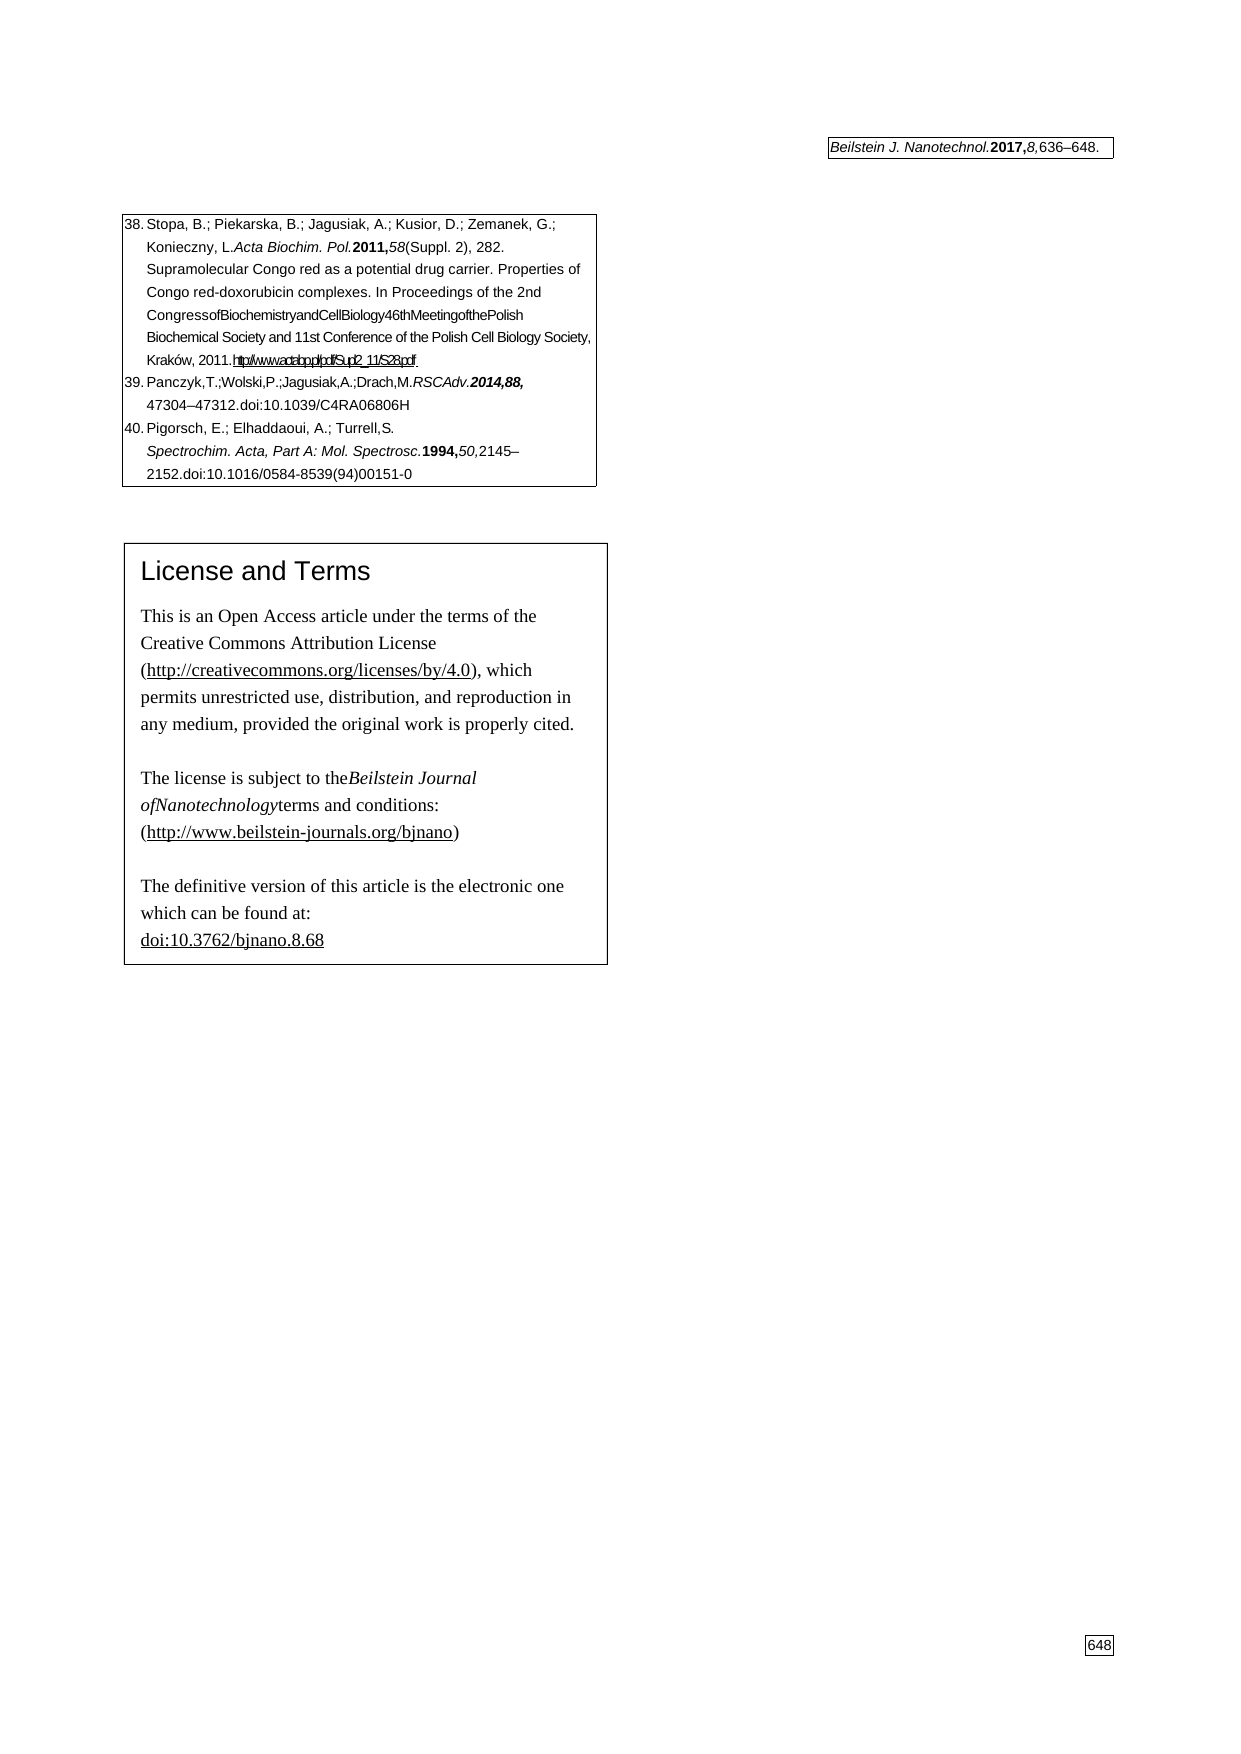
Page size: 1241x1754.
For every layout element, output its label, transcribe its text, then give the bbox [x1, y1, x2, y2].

list Panczyk,T.;Wolski,P.;Jagusiak,A.;Drach,M.RSCAdv.2014,88, [124, 374, 596, 391]
text Spectrochim. Acta, Part A: Mol. Spectrosc.1994,50,2145–2152.doi:10.1016/0584-8539(94)00151-0 [146, 437, 572, 482]
text Beilstein J. Nanotechnol.2017,8,636–648. [830, 139, 1113, 156]
text doi:10.3762/bjnano.8.68 [140, 929, 607, 951]
list Pigorsch, E.; Elhaddaoui, A.; Turrell,S. [124, 420, 596, 437]
text License and Terms [140, 555, 607, 586]
text 648 [1087, 1637, 1113, 1653]
list Stopa, B.; Piekarska, B.; Jagusiak, A.; Kusior, D.; Zemanek, G.; Konieczny, L.Acta Biochim. Pol.2011,58(Suppl. 2), 282. Supramolecular Congo red as a potential drug carrier. Properties of Congo red-doxorubicin complexes. In Proceedings of the 2nd CongressofBiochemistryandCellBiology46thMeetingofthePolish Biochemical Society and 11st Conference of the Polish Cell Biology Society, Kraków, 2011.http://www.actabp.pl/pdf/Supl2_11/S28.pdf [124, 216, 594, 368]
text This is an Open Access article under the terms of the Creative Commons Attribution License (http://creativecommons.org/licenses/by/4.0), which permits unrestricted use, distribution, and reproduction in any medium, provided the original work is properly cited. [140, 605, 586, 735]
text The definitive version of this article is the electronic one which can be found at: [140, 875, 607, 924]
text The license is subject to theBeilstein Journal ofNanotechnologyterms and conditions: (http://www.beilstein-journals.org/bjnano) [140, 767, 504, 843]
text 47304–47312.doi:10.1039/C4RA06806H [146, 397, 596, 414]
